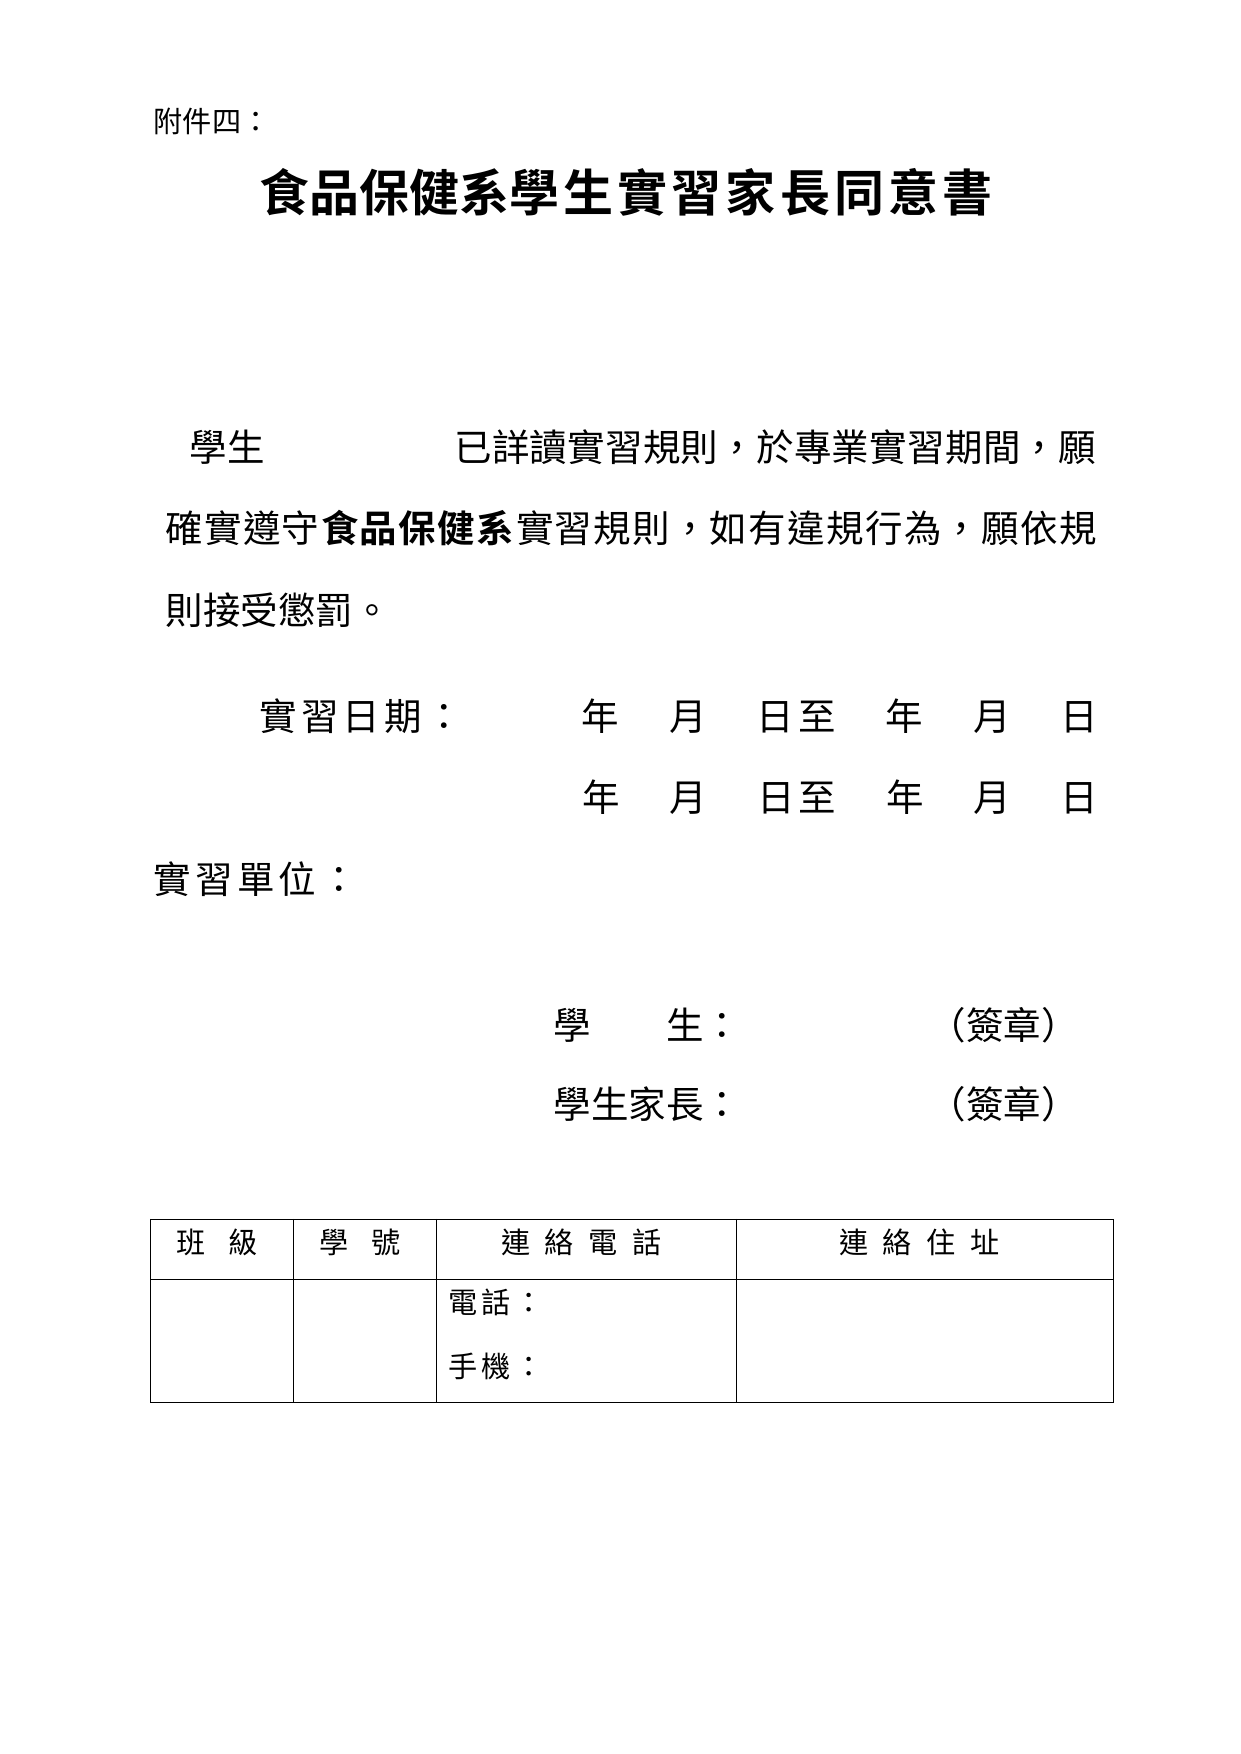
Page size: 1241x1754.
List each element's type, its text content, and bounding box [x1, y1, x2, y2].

text 學 生： （簽章） [553, 996, 1110, 1050]
table_cell [151, 1280, 293, 1402]
table_cell [294, 1280, 436, 1402]
text 食品保健系學生實習家長同意書 [153, 168, 1098, 222]
table_header 學 號 [294, 1220, 436, 1279]
text 年 月 日至 年 月 日 [153, 768, 1098, 822]
text 附件四： [153, 89, 1098, 143]
text 學生家長： （簽章） [553, 1075, 1110, 1129]
text 實習單位： [153, 849, 1098, 904]
table_header 連 絡 電 話 [437, 1220, 736, 1279]
text 學生 已詳讀實習規則，於專業實習期間，願確實遵守食品保健系實習規則，如有違規行為，願依規則接受懲罰。 [153, 418, 1098, 635]
text 實習日期： 年 月 日至 年 月 日 [153, 687, 1098, 741]
table_header 班 級 [151, 1220, 293, 1279]
table_cell 電話： 手機： [437, 1280, 736, 1402]
table_cell [737, 1280, 1113, 1402]
table_header 連 絡 住 址 [737, 1220, 1113, 1279]
